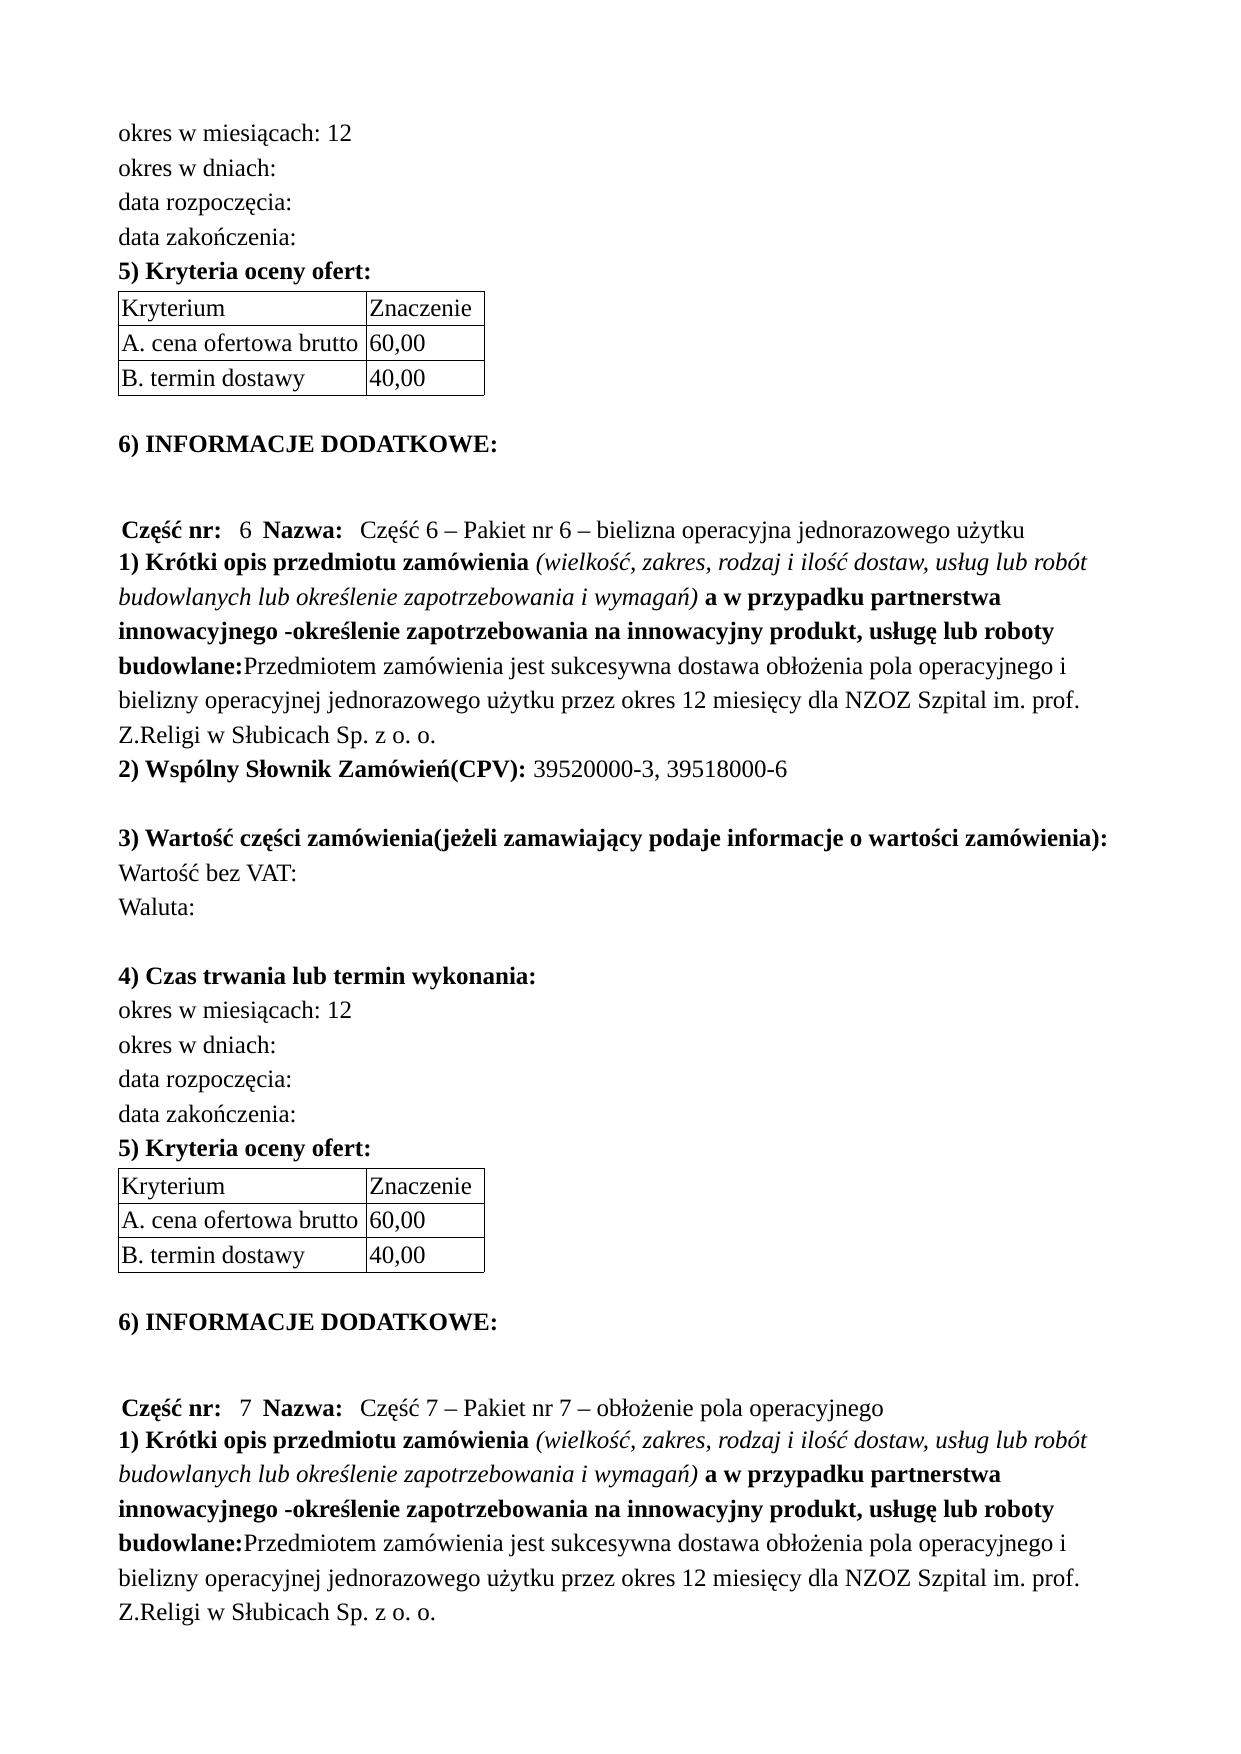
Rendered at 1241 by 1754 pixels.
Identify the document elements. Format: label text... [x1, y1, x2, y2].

table_cell 40,00 [367, 361, 484, 394]
table_cell 60,00 [367, 1204, 484, 1237]
table_header Znaczenie [367, 292, 484, 325]
table_cell 60,00 [367, 326, 484, 360]
table_header 7 [236, 1390, 260, 1425]
table_cell B. termin dostawy [119, 1238, 366, 1272]
table_header 6 [236, 513, 260, 547]
text 6) INFORMACJE DODATKOWE: [118, 1272, 1122, 1370]
table_header Część 7 – Pakiet nr 7 – obłożenie pola operacyjnego [357, 1390, 892, 1425]
table_header Znaczenie [367, 1169, 484, 1203]
text 1) Krótki opis przedmiotu zamówienia (wielkość, zakres, rodzaj i ilość dostaw, usług lub robót budowlanych lub określenie zapotrzebowania i wymagań) a w przypadku partnerstwa innowacyjnego -określenie zapotrzebowania na innowacyjny produkt, usługę lub roboty budowlane:Przedmiotem zamówienia jest sukcesywna dostawa obłożenia pola operacyjnego i bielizny operacyjnej jednorazowego użytku przez okres 12 miesięcy dla NZOZ Szpital im. prof. Z.Religi w Słubicach Sp. z o. o. 2) Wspólny Słownik Zamówień(CPV): 39520000-3, 39518000-6 3) Wartość części zamówienia(jeżeli zamawiający podaje informacje o wartości zamówienia): Wartość bez VAT: Waluta: 4) Czas trwania lub termin wykonania: okres w miesiącach: 12 okres w dniach: data rozpoczęcia: data zakończenia: 5) Kryteria oceny ofert: [118, 547, 1122, 1162]
table_header Część nr: [118, 1390, 236, 1425]
table_header Nazwa: [260, 1390, 357, 1425]
text 6) INFORMACJE DODATKOWE: [118, 395, 1122, 492]
text 1) Krótki opis przedmiotu zamówienia (wielkość, zakres, rodzaj i ilość dostaw, usług lub robót budowlanych lub określenie zapotrzebowania i wymagań) a w przypadku partnerstwa innowacyjnego -określenie zapotrzebowania na innowacyjny produkt, usługę lub roboty budowlane:Przedmiotem zamówienia jest sukcesywna dostawa obłożenia pola operacyjnego i bielizny operacyjnej jednorazowego użytku przez okres 12 miesięcy dla NZOZ Szpital im. prof. Z.Religi w Słubicach Sp. z o. o. [118, 1425, 1122, 1626]
table_header Kryterium [119, 292, 366, 325]
table_header Część 6 – Pakiet nr 6 – bielizna operacyjna jednorazowego użytku [357, 513, 1032, 547]
table_header Nazwa: [260, 513, 357, 547]
table_header Część nr: [118, 513, 236, 547]
table_header Kryterium [119, 1169, 366, 1203]
table_cell B. termin dostawy [119, 361, 366, 394]
table_cell A. cena ofertowa brutto [119, 1204, 366, 1237]
text okres w miesiącach: 12 okres w dniach: data rozpoczęcia: data zakończenia: 5) Kryteria oceny ofert: [118, 118, 1122, 285]
table_cell 40,00 [367, 1238, 484, 1272]
table_cell A. cena ofertowa brutto [119, 326, 366, 360]
